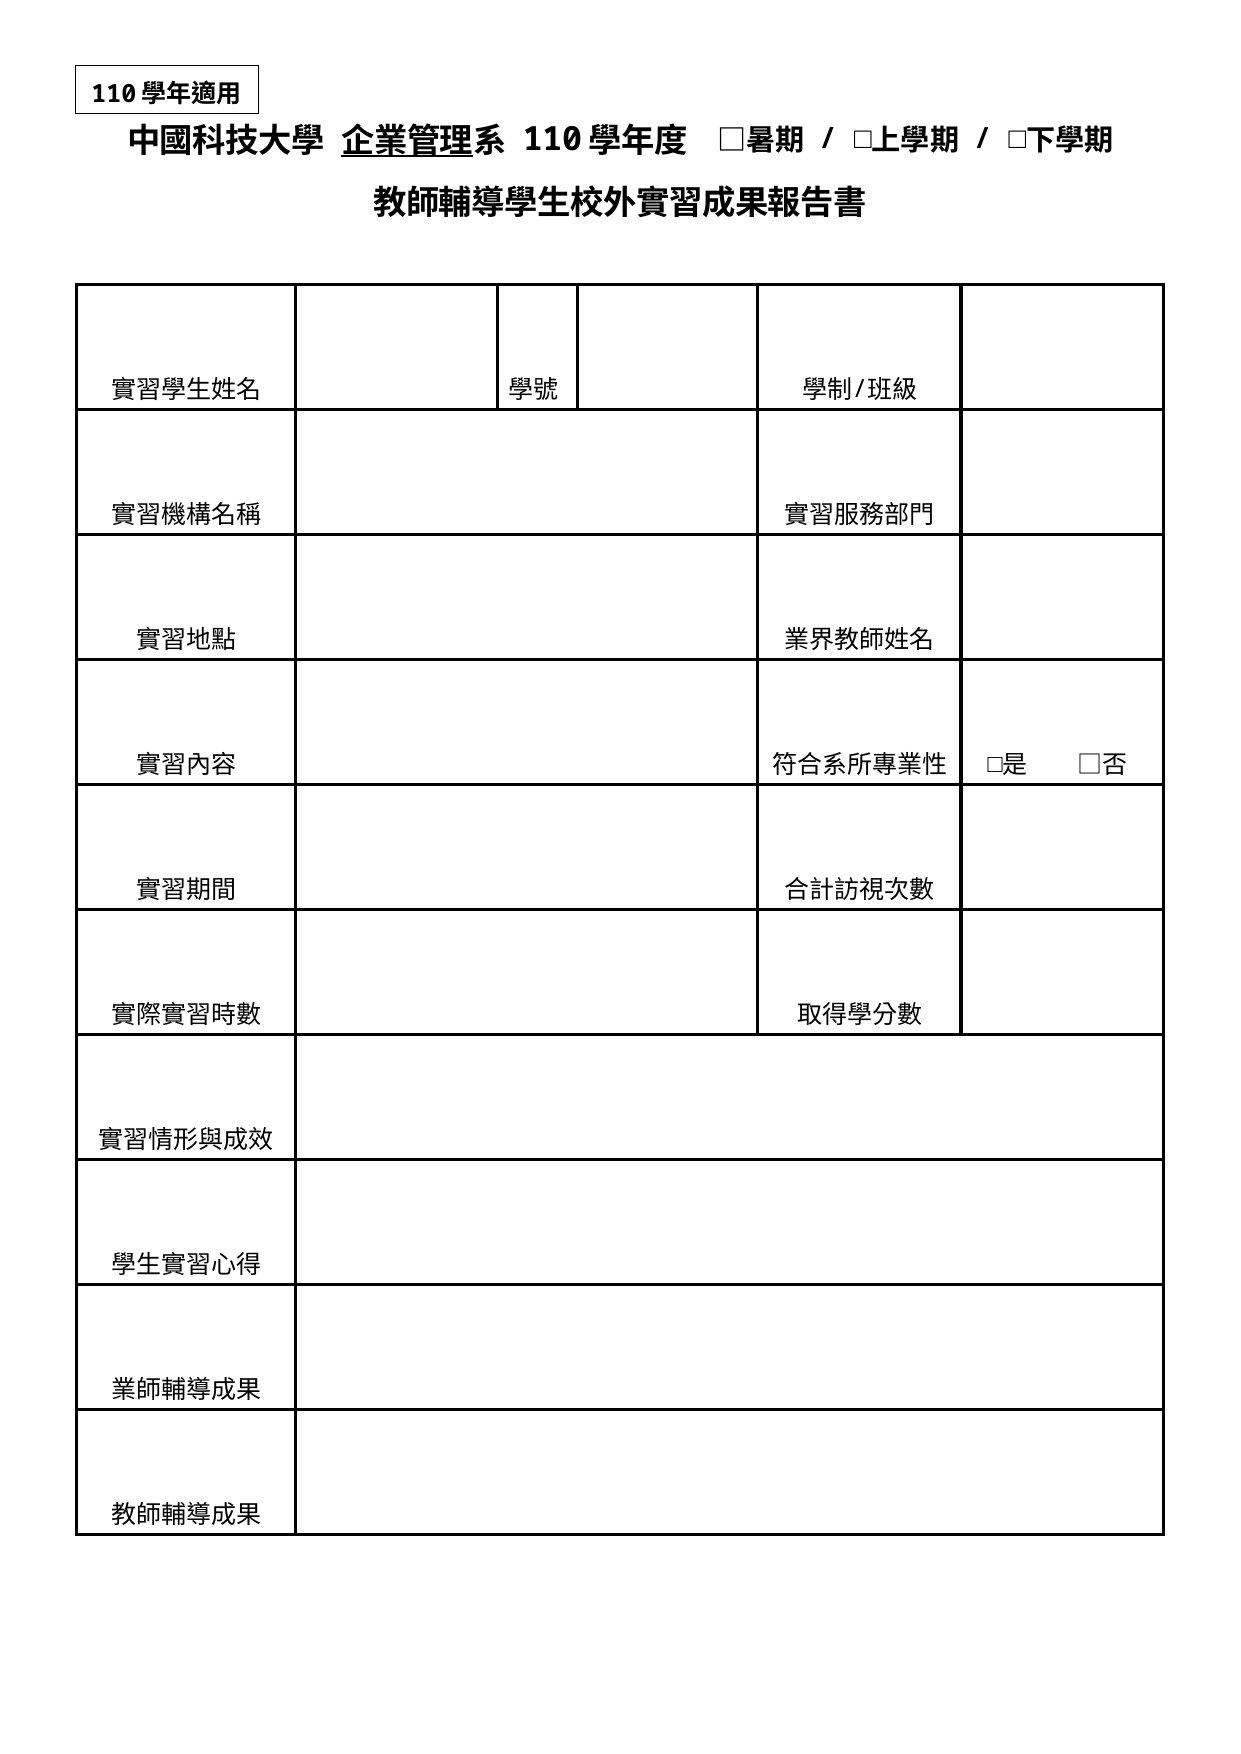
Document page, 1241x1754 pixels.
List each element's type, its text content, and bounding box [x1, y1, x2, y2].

table_header [963, 286, 1162, 408]
table_cell 實習期間 [78, 786, 294, 908]
table_cell [297, 411, 756, 533]
table_cell 實習情形與成效 [78, 1036, 294, 1158]
table_cell [297, 786, 756, 908]
table_cell 業師輔導成果 [78, 1286, 294, 1408]
table_cell [297, 911, 756, 1033]
table_cell □是 □否 [963, 661, 1162, 783]
text 110學年適用 [91, 73, 243, 106]
table_cell [297, 1411, 1162, 1533]
table_header 實習學生姓名 [78, 286, 294, 408]
table_cell [963, 911, 1162, 1033]
table_header [579, 286, 756, 408]
table_cell [297, 1286, 1162, 1408]
table_cell [297, 661, 756, 783]
text 中國科技大學 企業管理系 110學年度 □暑期 / □上學期 / □下學期 教師輔導學生校外實習成果報告書 [76, 66, 258, 113]
table_cell 取得學分數 [759, 911, 959, 1033]
table_cell [297, 536, 756, 658]
text 中國科技大學 企業管理系 110學年度 □暑期 / □上學期 / □下學期 教師輔導學生校外實習成果報告書 [75, 96, 1165, 221]
table_cell [297, 1161, 1162, 1283]
table_cell 實習服務部門 [759, 411, 959, 533]
table_cell 實習地點 [78, 536, 294, 658]
table_cell 符合系所專業性 [759, 661, 959, 783]
table_cell 實際實習時數 [78, 911, 294, 1033]
table_cell [297, 1036, 1162, 1158]
table_cell 實習機構名稱 [78, 411, 294, 533]
table_cell 實習內容 [78, 661, 294, 783]
table_cell 合計訪視次數 [759, 786, 959, 908]
table_cell [963, 786, 1162, 908]
table_header 學號 [499, 286, 576, 408]
table_cell 學生實習心得 [78, 1161, 294, 1283]
table_header 學制/班級 [759, 286, 959, 408]
table_cell 教師輔導成果 [78, 1411, 294, 1533]
table_cell 業界教師姓名 [759, 536, 959, 658]
table_cell [963, 536, 1162, 658]
table_cell [963, 411, 1162, 533]
table_header [297, 286, 496, 408]
